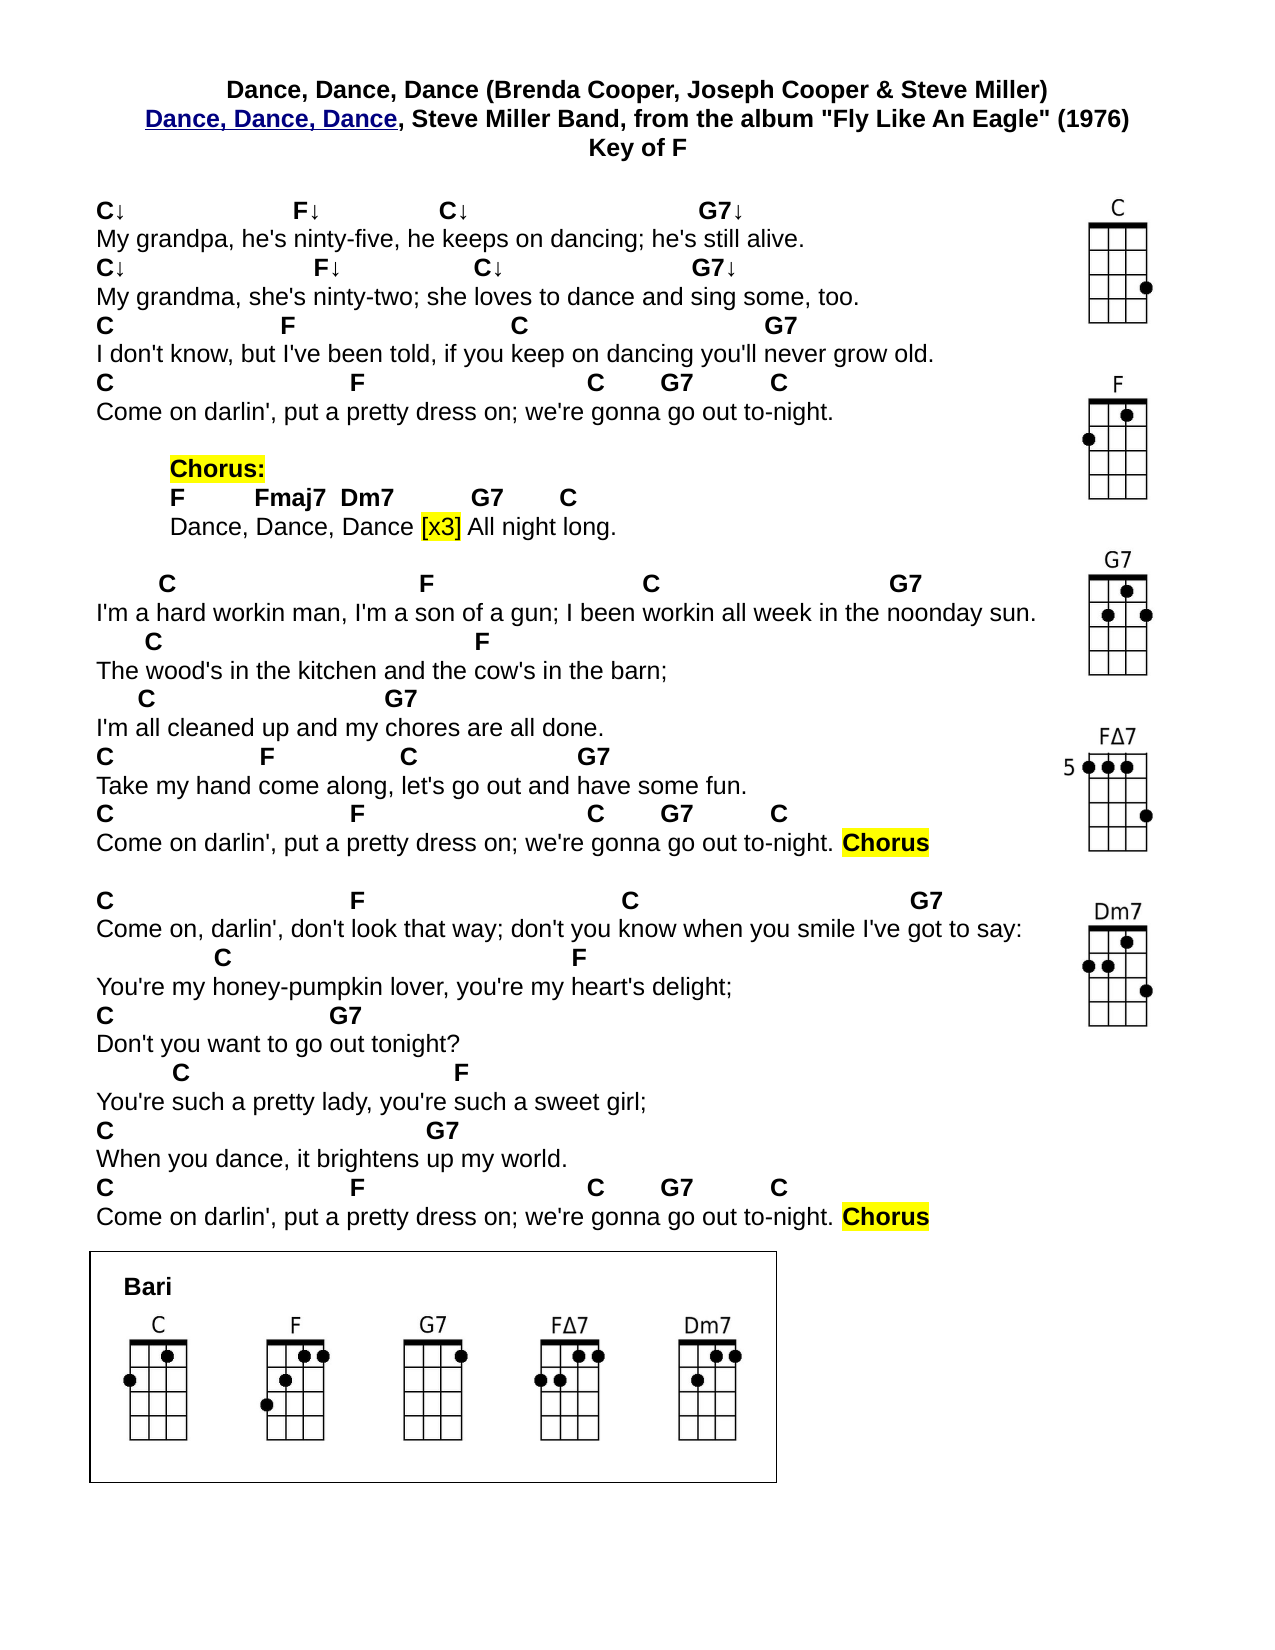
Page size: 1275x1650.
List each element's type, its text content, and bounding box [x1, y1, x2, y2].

picture [1061, 899, 1174, 1049]
picture [1061, 547, 1174, 698]
picture [376, 1312, 490, 1463]
table_cell Bari [91, 1252, 227, 1306]
table_cell [639, 1252, 776, 1306]
table_cell [1050, 1251, 1185, 1306]
table_header C↓ F↓ C↓ G7↓ My grandpa, he's ninty-five, he keeps on dancing; he's still alive. C↓ F↓ C↓ G7↓ My grandma, she's ninty-two; she loves to dance and sing some, too. C F C G7 I don't know, but I've been told, if you keep on dancing you'll never grow old. C F C G7 C Come on darlin', put a pretty dress on; we're gonna go out to-night. Chorus: F Fmaj7 Dm7 G7 C Dance, Dance, Dance [x3] All night long. C F C G7 I'm a hard workin man, I'm a son of a gun; I been workin all week in the noonday sun. C F The wood's in the kitchen and the cow's in the barn; C G7 I'm all cleaned up and my chores are all done. C F C G7 Take my hand come along, let's go out and have some fun. C F C G7 C Come on darlin', put a pretty dress on; we're gonna go out to-night. Chorus C F C G7 Come on, darlin', don't look that way; don't you know when you smile I've got to say: C F You're my honey-pumpkin lover, you're my heart's delight; C G7 Don't you want to go out tonight? C F You're such a pretty lady, you're such a sweet girl; C G7 When you dance, it brightens up my world. C F C G7 C Come on darlin', put a pretty dress on; we're gonna go out to-night. Chorus [90, 190, 1050, 1251]
text Dance, Dance, Dance, Steve Miller Band, from the album "Fly Like An Eagle" (1976) [90, 104, 1185, 132]
table_cell [1050, 1306, 1185, 1482]
picture [513, 1312, 627, 1463]
table_cell [1050, 542, 1185, 717]
text Dance, Dance, Dance (Brenda Cooper, Joseph Cooper & Steve Miller) [90, 75, 1185, 104]
text Key of F [90, 132, 1185, 161]
table_cell [227, 1252, 364, 1306]
table_cell [364, 1306, 502, 1482]
table_cell [639, 1306, 776, 1482]
picture [102, 1312, 215, 1463]
table_cell [1050, 366, 1185, 542]
table_cell [502, 1306, 639, 1482]
picture [239, 1312, 352, 1463]
table_cell [91, 1306, 227, 1482]
picture [1061, 371, 1174, 522]
table_cell [777, 1251, 913, 1306]
table_cell [913, 1251, 1050, 1306]
picture [651, 1312, 764, 1463]
table_cell [227, 1306, 364, 1482]
picture [1061, 723, 1174, 874]
table_cell [364, 1252, 502, 1306]
table_cell [777, 1306, 913, 1482]
table_cell [1050, 893, 1185, 1069]
table_cell [502, 1252, 639, 1306]
picture [1061, 195, 1174, 346]
table_header [1050, 190, 1185, 366]
table_cell [1050, 1069, 1185, 1251]
table_cell [1050, 718, 1185, 893]
table_cell [913, 1306, 1050, 1482]
